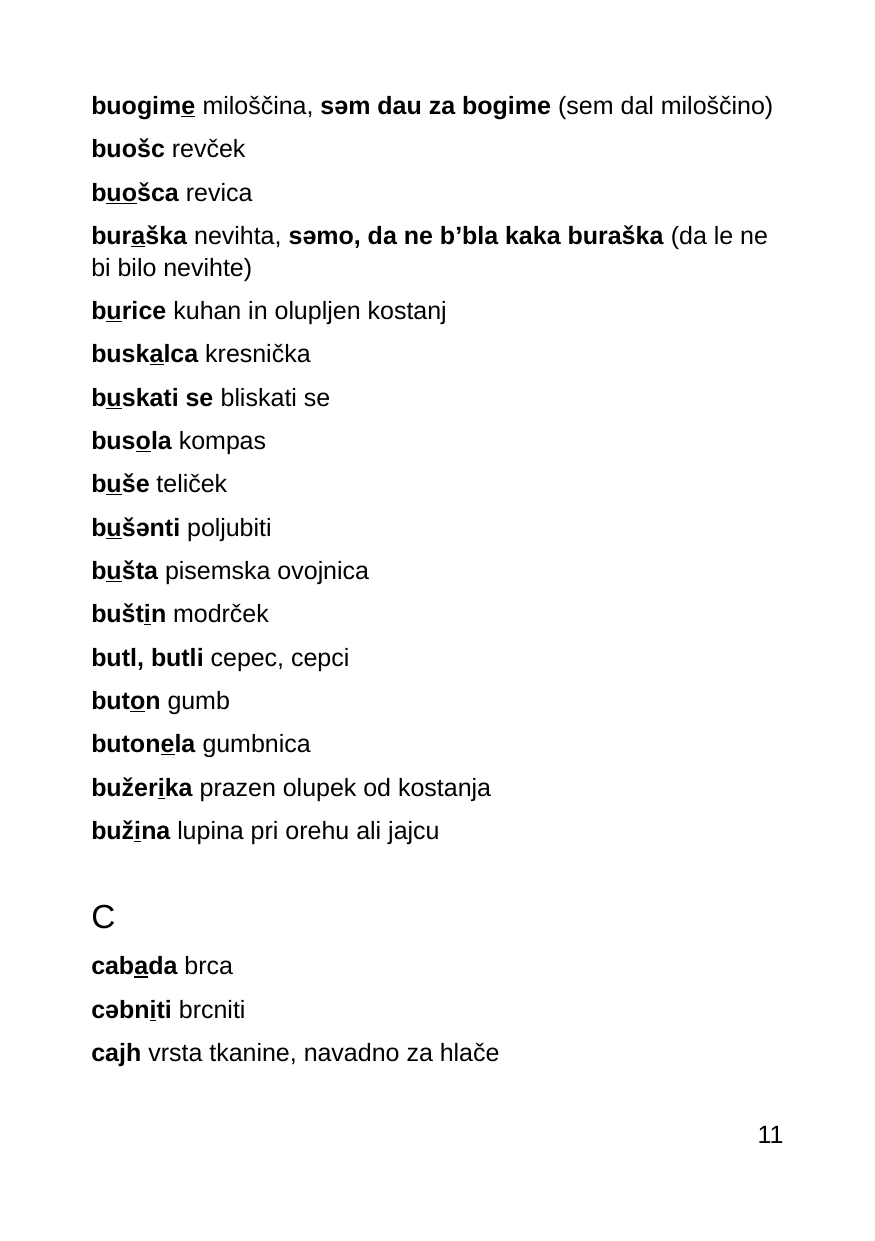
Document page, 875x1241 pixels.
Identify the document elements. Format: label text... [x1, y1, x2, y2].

text buskalca kresnička [91, 339, 783, 368]
text buogime miloščina, səm dau za bogime (sem dal miloščino) [91, 91, 783, 120]
text bužina lupina pri orehu ali jajcu [91, 816, 783, 844]
text bušənti poljubiti [91, 512, 783, 541]
text buskati se bliskati se [91, 382, 783, 411]
text cajh vrsta tkanine, navadno za hlače [91, 1038, 783, 1067]
text cabada brca [91, 951, 783, 980]
text butonela gumbnica [91, 729, 783, 758]
text buše teliček [91, 469, 783, 498]
text buton gumb [91, 686, 783, 714]
text butl, butli cepec, cepci [91, 642, 783, 671]
text cəbniti brcniti [91, 995, 783, 1023]
text buošc revček [91, 134, 783, 163]
text bušta pisemska ovojnica [91, 556, 783, 584]
subtitle C [91, 897, 783, 935]
text busola kompas [91, 426, 783, 454]
text buraška nevihta, səmo, da ne b’bla kaka buraška (da le ne bi bilo nevihte) [91, 221, 783, 281]
text burice kuhan in olupljen kostanj [91, 296, 783, 324]
text buštin modrček [91, 599, 783, 628]
text bužerika prazen olupek od kostanja [91, 772, 783, 801]
text buošca revica [91, 178, 783, 206]
